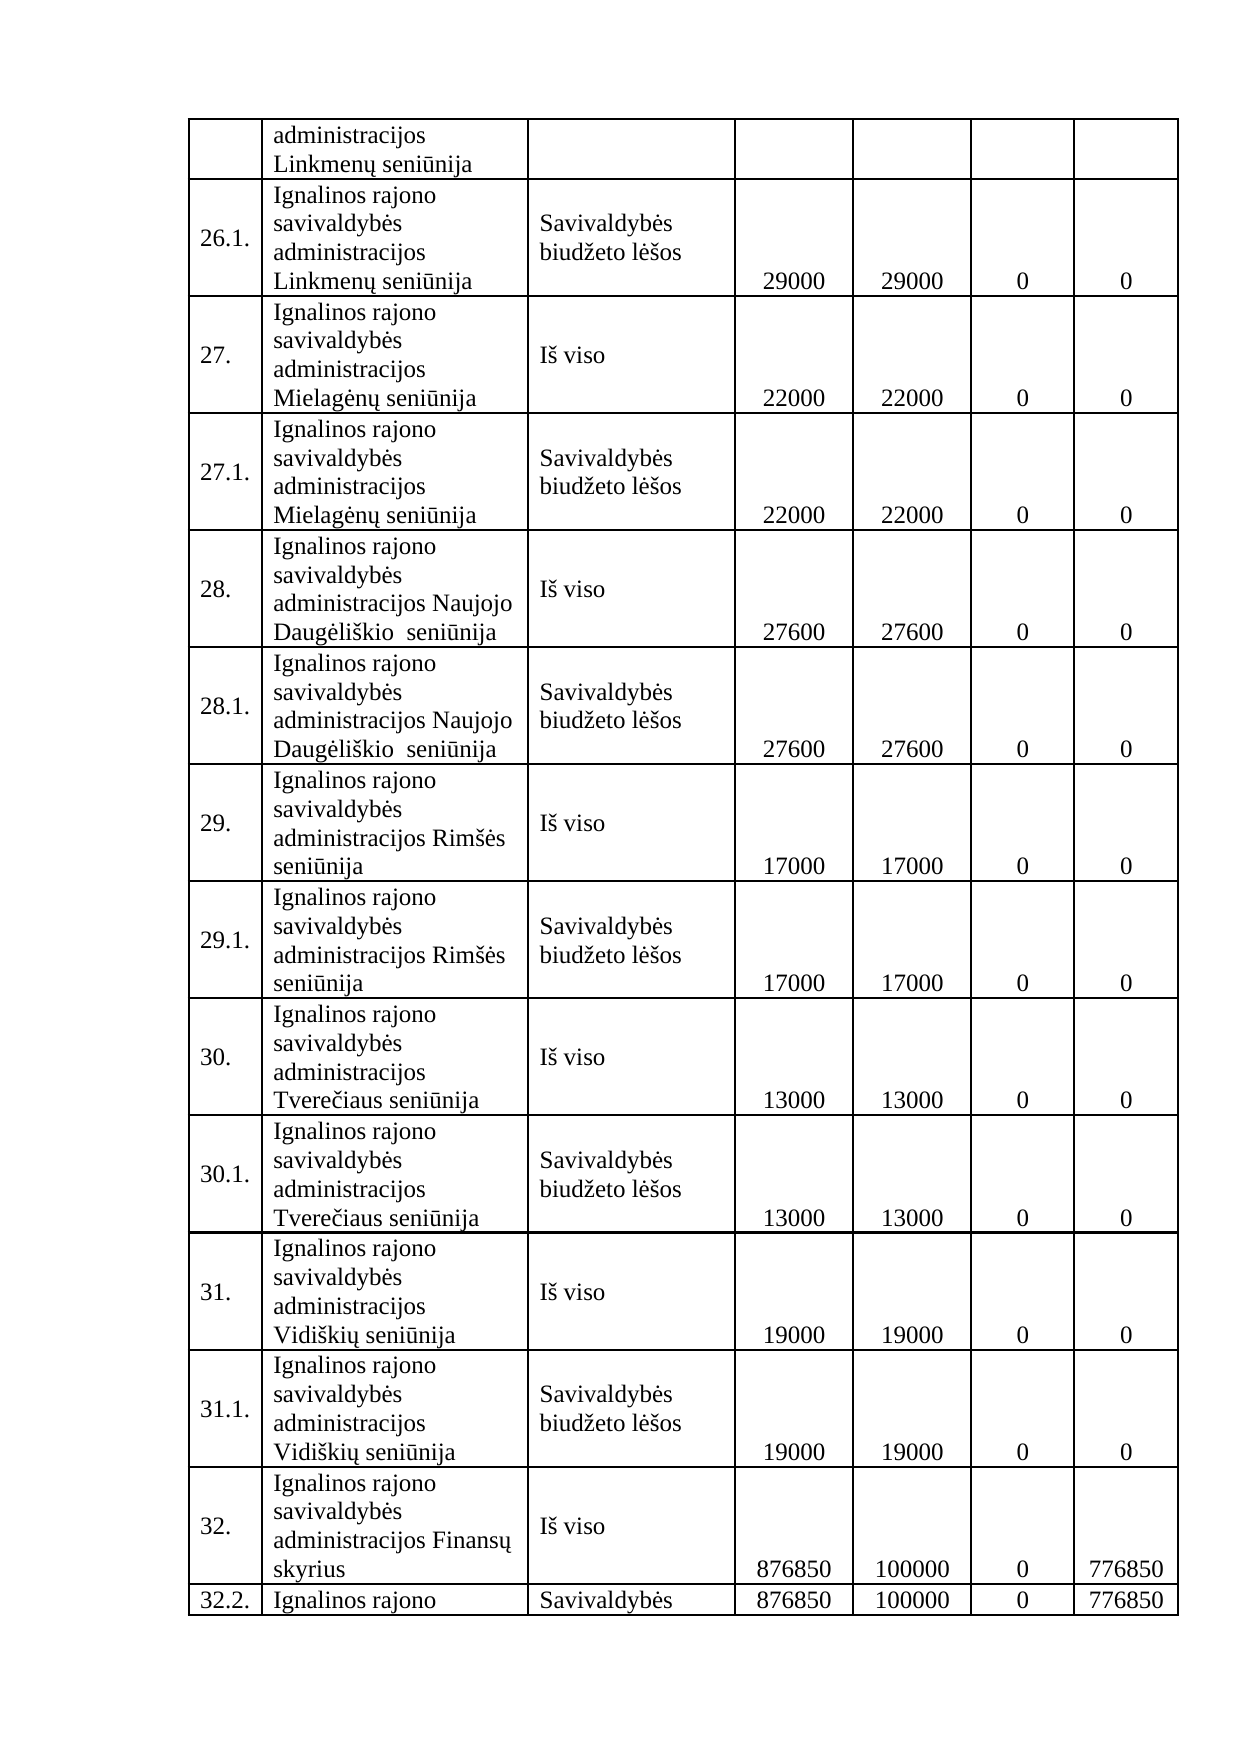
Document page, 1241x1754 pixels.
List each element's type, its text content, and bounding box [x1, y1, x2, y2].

table_cell 19000 [736, 1351, 852, 1466]
table_cell 0 [1075, 1351, 1177, 1466]
table_cell 30.1. [190, 1116, 261, 1231]
table_cell [972, 120, 1073, 178]
table_cell 876850 [736, 1468, 852, 1583]
table_cell [736, 120, 852, 178]
table_cell 22000 [854, 414, 970, 529]
table_cell 17000 [854, 765, 970, 880]
table_cell 31.1. [190, 1351, 261, 1466]
table_cell 13000 [736, 999, 852, 1114]
table_cell 0 [1075, 531, 1177, 646]
table_cell Ignalinos rajono savivaldybės administracijos Linkmenų seniūnija [263, 180, 527, 295]
table_cell 0 [1075, 648, 1177, 763]
table_cell Savivaldybės biudžeto lėšos [529, 648, 734, 763]
table_cell 29000 [736, 180, 852, 295]
table_cell 0 [972, 180, 1073, 295]
table_cell Iš viso [529, 531, 734, 646]
table_cell 28. [190, 531, 261, 646]
table_cell 27600 [854, 648, 970, 763]
table_cell 31. [190, 1234, 261, 1348]
table_cell 19000 [854, 1234, 970, 1348]
table_cell 0 [972, 999, 1073, 1114]
table_cell [190, 120, 261, 178]
table_cell 27600 [854, 531, 970, 646]
table_cell 13000 [854, 999, 970, 1114]
table_cell 22000 [736, 414, 852, 529]
table_cell 28.1. [190, 648, 261, 763]
table_cell 0 [972, 648, 1073, 763]
table_cell Ignalinos rajono savivaldybės administracijos Mielagėnų seniūnija [263, 414, 527, 529]
table_cell Ignalinos rajono savivaldybės administracijos Vidiškių seniūnija [263, 1351, 527, 1466]
table_cell 876850 [736, 1585, 852, 1613]
table_cell Ignalinos rajono savivaldybės administracijos Mielagėnų seniūnija [263, 297, 527, 412]
table_cell 776850 [1075, 1585, 1177, 1613]
table_cell Savivaldybės biudžeto lėšos [529, 180, 734, 295]
table_cell Iš viso [529, 297, 734, 412]
table_cell Ignalinos rajono savivaldybės administracijos Rimšės seniūnija [263, 882, 527, 997]
table_cell Iš viso [529, 765, 734, 880]
table_cell [1075, 120, 1177, 178]
table_cell Savivaldybės [529, 1585, 734, 1613]
table_cell 32. [190, 1468, 261, 1583]
table_cell 22000 [854, 297, 970, 412]
table_cell 0 [972, 297, 1073, 412]
table_cell 0 [1075, 999, 1177, 1114]
table_cell 27. [190, 297, 261, 412]
table_cell 29000 [854, 180, 970, 295]
table_cell Ignalinos rajono savivaldybės administracijos Naujojo Daugėliškio seniūnija [263, 531, 527, 646]
table_cell 32.2. [190, 1585, 261, 1613]
table_cell 0 [972, 414, 1073, 529]
table_cell 100000 [854, 1468, 970, 1583]
table_cell 0 [972, 1234, 1073, 1348]
table_cell Iš viso [529, 1234, 734, 1348]
table_cell [854, 120, 970, 178]
table_cell 13000 [854, 1116, 970, 1231]
table_cell 0 [1075, 1234, 1177, 1348]
table_cell 19000 [854, 1351, 970, 1466]
table_cell 0 [1075, 414, 1177, 529]
table_cell 0 [972, 1585, 1073, 1613]
table_cell Ignalinos rajono savivaldybės administracijos Tverečiaus seniūnija [263, 1116, 527, 1231]
table_cell 17000 [854, 882, 970, 997]
table_cell 0 [1075, 765, 1177, 880]
table_cell administracijos Linkmenų seniūnija [263, 120, 527, 178]
table_cell 27.1. [190, 414, 261, 529]
table_cell Savivaldybės biudžeto lėšos [529, 414, 734, 529]
table_cell 26.1. [190, 180, 261, 295]
table_cell 0 [972, 1351, 1073, 1466]
table_cell Ignalinos rajono [263, 1585, 527, 1613]
table_cell 0 [972, 1468, 1073, 1583]
table_cell 0 [1075, 882, 1177, 997]
table_cell 27600 [736, 648, 852, 763]
table_cell 0 [1075, 180, 1177, 295]
table_cell Ignalinos rajono savivaldybės administracijos Naujojo Daugėliškio seniūnija [263, 648, 527, 763]
table_cell 100000 [854, 1585, 970, 1613]
table_cell 29. [190, 765, 261, 880]
table_cell 776850 [1075, 1468, 1177, 1583]
table_cell 17000 [736, 765, 852, 880]
table_cell Savivaldybės biudžeto lėšos [529, 1351, 734, 1466]
table_cell 17000 [736, 882, 852, 997]
table_cell 30. [190, 999, 261, 1114]
table_cell 29.1. [190, 882, 261, 997]
table_cell 19000 [736, 1234, 852, 1348]
table_cell 0 [972, 531, 1073, 646]
table_cell Savivaldybės biudžeto lėšos [529, 1116, 734, 1231]
table_cell Savivaldybės biudžeto lėšos [529, 882, 734, 997]
table_cell 0 [1075, 1116, 1177, 1231]
table_cell 0 [972, 765, 1073, 880]
table_cell 13000 [736, 1116, 852, 1231]
table_cell Ignalinos rajono savivaldybės administracijos Finansų skyrius [263, 1468, 527, 1583]
table_cell Iš viso [529, 999, 734, 1114]
table_cell 0 [972, 882, 1073, 997]
table_cell Ignalinos rajono savivaldybės administracijos Tverečiaus seniūnija [263, 999, 527, 1114]
table_cell Ignalinos rajono savivaldybės administracijos Vidiškių seniūnija [263, 1234, 527, 1348]
table_cell Ignalinos rajono savivaldybės administracijos Rimšės seniūnija [263, 765, 527, 880]
table_cell Iš viso [529, 1468, 734, 1583]
table_cell [529, 120, 734, 178]
table_cell 22000 [736, 297, 852, 412]
table_cell 27600 [736, 531, 852, 646]
table_cell 0 [1075, 297, 1177, 412]
table_cell 0 [972, 1116, 1073, 1231]
